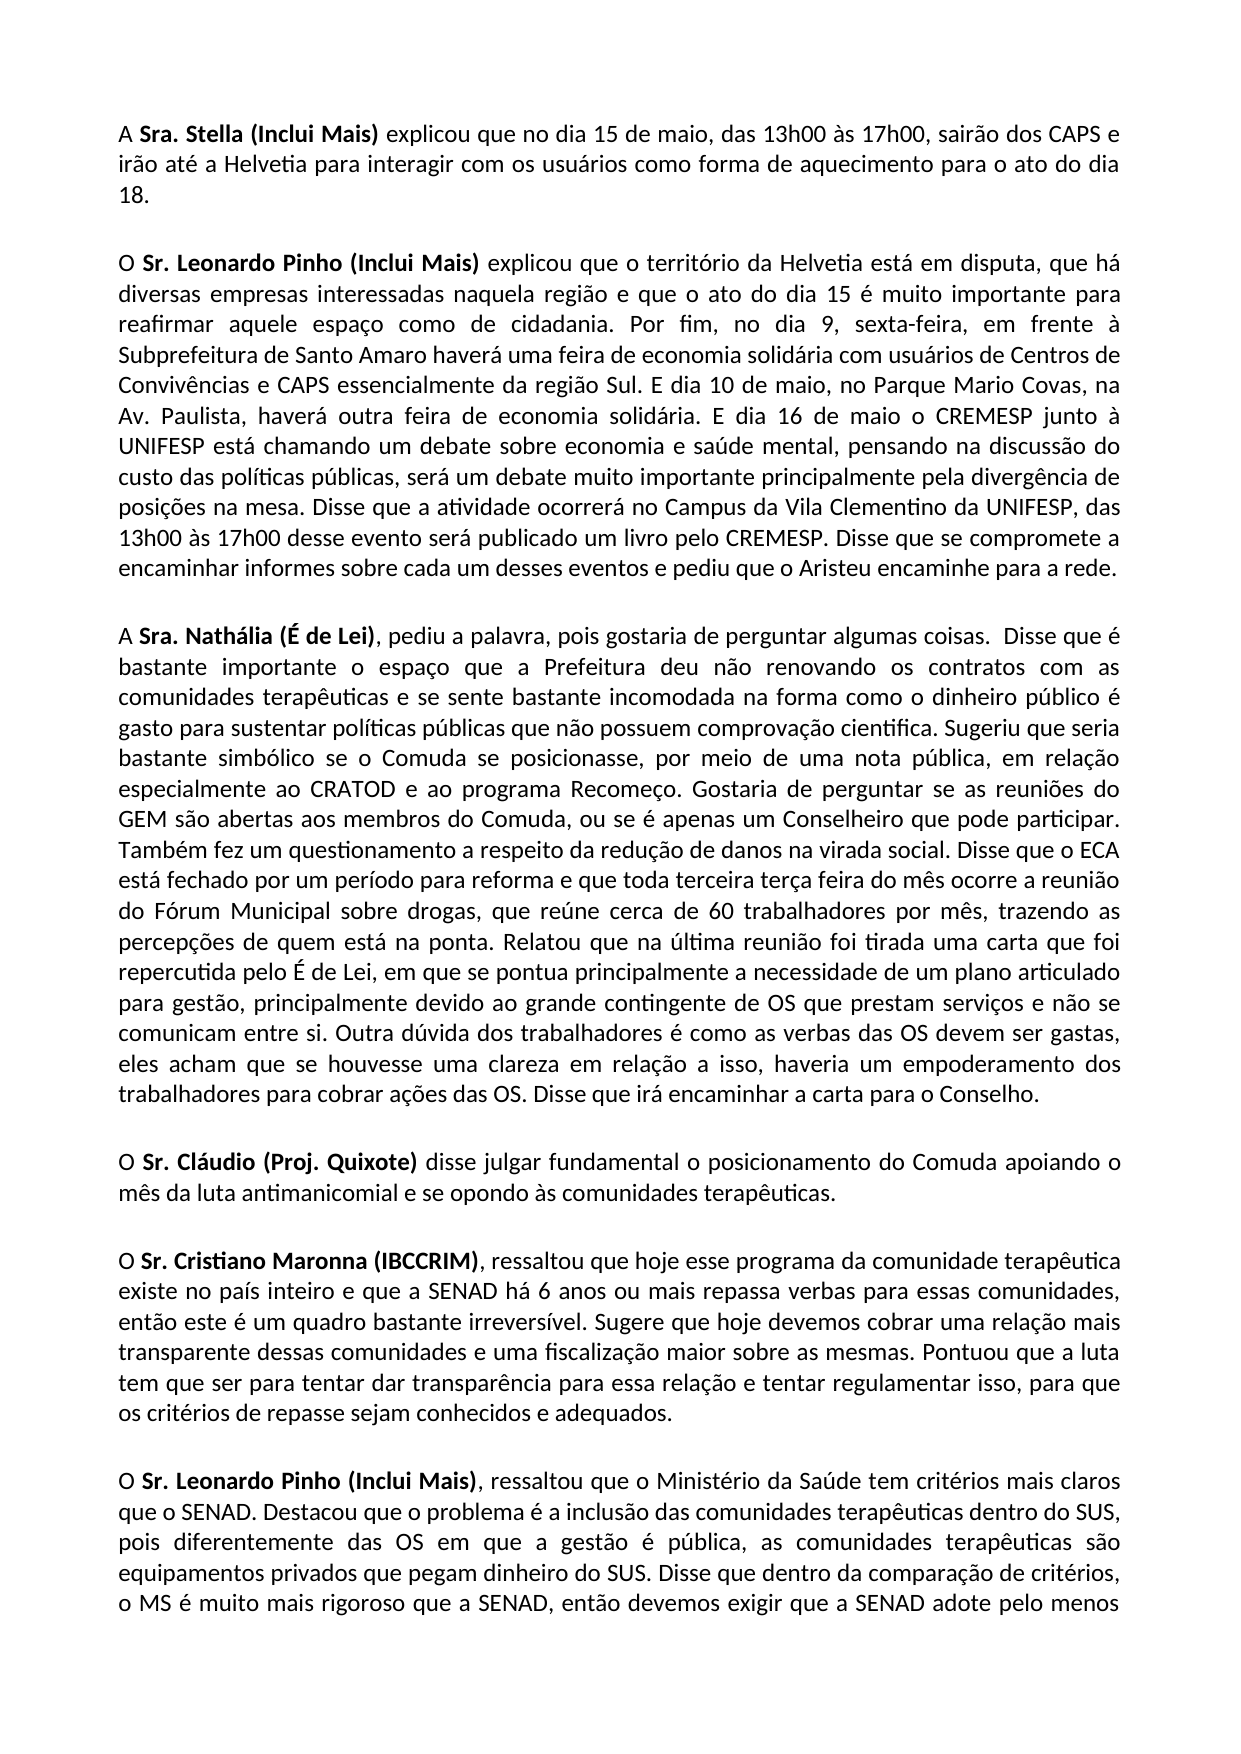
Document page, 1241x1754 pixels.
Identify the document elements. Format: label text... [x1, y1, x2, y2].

text O Sr. Leonardo Pinho (Inclui Mais), ressaltou que o Ministério da Saúde tem critérios mais claros que o SENAD. Destacou que o problema é a inclusão das comunidades terapêuticas dentro do SUS, pois diferentemente das OS em que a gestão é pública, as comunidades terapêuticas são equipamentos privados que pegam dinheiro do SUS. Disse que dentro da comparação de critérios, o MS é muito mais rigoroso que a SENAD, então devemos exigir que a SENAD adote pelo menos [118, 1465, 1122, 1618]
text O Sr. Leonardo Pinho (Inclui Mais) explicou que o território da Helvetia está em disputa, que há diversas empresas interessadas naquela região e que o ato do dia 15 é muito importante para reafirmar aquele espaço como de cidadania. Por fim, no dia 9, sexta-feira, em frente à Subprefeitura de Santo Amaro haverá uma feira de economia solidária com usuários de Centros de Convivências e CAPS essencialmente da região Sul. E dia 10 de maio, no Parque Mario Covas, na Av. Paulista, haverá outra feira de economia solidária. E dia 16 de maio o CREMESP junto à UNIFESP está chamando um debate sobre economia e saúde mental, pensando na discussão do custo das políticas públicas, será um debate muito importante principalmente pela divergência de posições na mesa. Disse que a atividade ocorrerá no Campus da Vila Clementino da UNIFESP, das 13h00 às 17h00 desse evento será publicado um livro pelo CREMESP. Disse que se compromete a encaminhar informes sobre cada um desses eventos e pediu que o Aristeu encaminhe para a rede. [118, 247, 1122, 583]
text A Sra. Stella (Inclui Mais) explicou que no dia 15 de maio, das 13h00 às 17h00, sairão dos CAPS e irão até a Helvetia para interagir com os usuários como forma de aquecimento para o ato do dia 18. [118, 118, 1122, 210]
text O Sr. Cristiano Maronna (IBCCRIM), ressaltou que hoje esse programa da comunidade terapêutica existe no país inteiro e que a SENAD há 6 anos ou mais repassa verbas para essas comunidades, então este é um quadro bastante irreversível. Sugere que hoje devemos cobrar uma relação mais transparente dessas comunidades e uma fiscalização maior sobre as mesmas. Pontuou que a luta tem que ser para tentar dar transparência para essa relação e tentar regulamentar isso, para que os critérios de repasse sejam conhecidos e adequados. [118, 1245, 1122, 1428]
text A Sra. Nathália (É de Lei), pediu a palavra, pois gostaria de perguntar algumas coisas. Disse que é bastante importante o espaço que a Prefeitura deu não renovando os contratos com as comunidades terapêuticas e se sente bastante incomodada na forma como o dinheiro público é gasto para sustentar políticas públicas que não possuem comprovação cientifica. Sugeriu que seria bastante simbólico se o Comuda se posicionasse, por meio de uma nota pública, em relação especialmente ao CRATOD e ao programa Recomeço. Gostaria de perguntar se as reuniões do GEM são abertas aos membros do Comuda, ou se é apenas um Conselheiro que pode participar. Também fez um questionamento a respeito da redução de danos na virada social. Disse que o ECA está fechado por um período para reforma e que toda terceira terça feira do mês ocorre a reunião do Fórum Municipal sobre drogas, que reúne cerca de 60 trabalhadores por mês, trazendo as percepções de quem está na ponta. Relatou que na última reunião foi tirada uma carta que foi repercutida pelo É de Lei, em que se pontua principalmente a necessidade de um plano articulado para gestão, principalmente devido ao grande contingente de OS que prestam serviços e não se comunicam entre si. Outra dúvida dos trabalhadores é como as verbas das OS devem ser gastas, eles acham que se houvesse uma clareza em relação a isso, haveria um empoderamento dos trabalhadores para cobrar ações das OS. Disse que irá encaminhar a carta para o Conselho. [118, 620, 1122, 1109]
text O Sr. Cláudio (Proj. Quixote) disse julgar fundamental o posicionamento do Comuda apoiando o mês da luta antimanicomial e se opondo às comunidades terapêuticas. [118, 1146, 1122, 1207]
